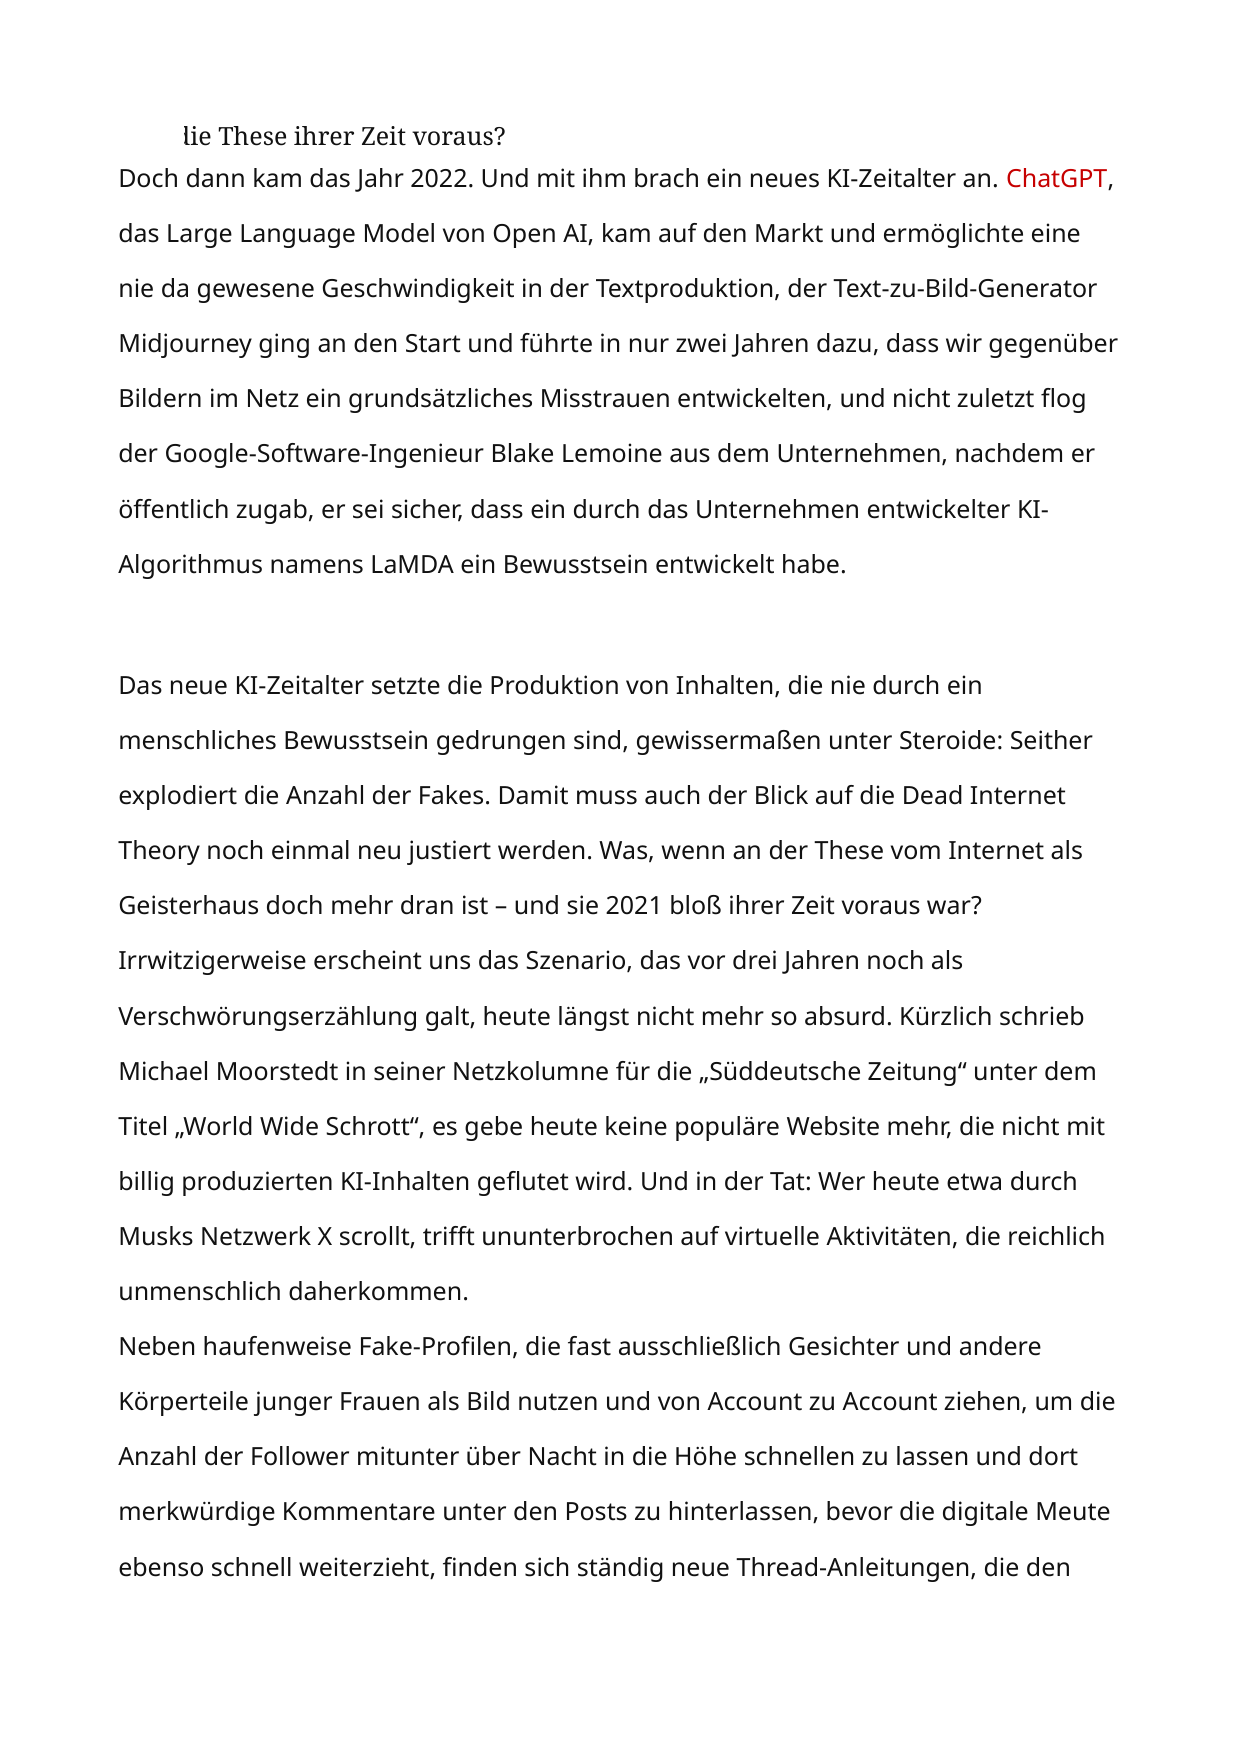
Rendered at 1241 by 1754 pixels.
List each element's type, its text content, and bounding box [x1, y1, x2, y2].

text Irrwitzigerweise erscheint uns das Szenario, das vor drei Jahren noch als Verschwörungserzählung galt, heute längst nicht mehr so absurd. Kürzlich schrieb Michael Moorstedt in seiner Netzkolumne für die „Süddeutsche Zeitung“ unter dem Titel „World Wide Schrott“, es gebe heute keine populäre Website mehr, die nicht mit billig produzierten KI-Inhalten geflutet wird. Und in der Tat: Wer heute etwa durch Musks Netzwerk X scrollt, trifft ununterbrochen auf virtuelle Aktivitäten, die reichlich unmenschlich daherkommen. [118, 943, 1122, 1308]
text Neben haufenweise Fake-Profilen, die fast ausschließlich Gesichter und andere Körperteile junger Frauen als Bild nutzen und von Account zu Account ziehen, um die Anzahl der Follower mitunter über Nacht in die Höhe schnellen zu lassen und dort merkwürdige Kommentare unter den Posts zu hinterlassen, bevor die digitale Meute ebenso schnell weiterzieht, finden sich ständig neue Thread-Anleitungen, die den [118, 1329, 1122, 1583]
text Doch dann kam das Jahr 2022. Und mit ihm brach ein neues KI-Zeitalter an. ChatGPT, das Large Language Model von Open AI, kam auf den Markt und ermöglichte eine nie da gewesene Geschwindigkeit in der Textproduktion, der Text-zu-Bild-Generator Midjourney ging an den Start und führte in nur zwei Jahren dazu, dass wir gegenüber Bildern im Netz ein grundsätzliches Misstrauen entwickelten, und nicht zuletzt flog der Google-Software-Ingenieur Blake Lemoine aus dem Unternehmen, nachdem er öffentlich zugab, er sei sicher, dass ein durch das Unternehmen entwickelter KI-Algorithmus namens LaMDA ein Bewusstsein entwickelt habe. [118, 161, 1122, 580]
text Das neue KI-Zeitalter setzte die Produktion von Inhalten, die nie durch ein menschliches Bewusstsein gedrungen sind, gewissermaßen unter Steroide: Seither explodiert die Anzahl der Fakes. Damit muss auch der Blick auf die Dead Internet Theory noch einmal neu justiert werden. Was, wenn an der These vom Internet als Geisterhaus doch mehr dran ist – und sie 2021 bloß ihrer Zeit voraus war? [118, 667, 1122, 922]
subtitle War die These ihrer Zeit voraus? [118, 118, 1122, 152]
